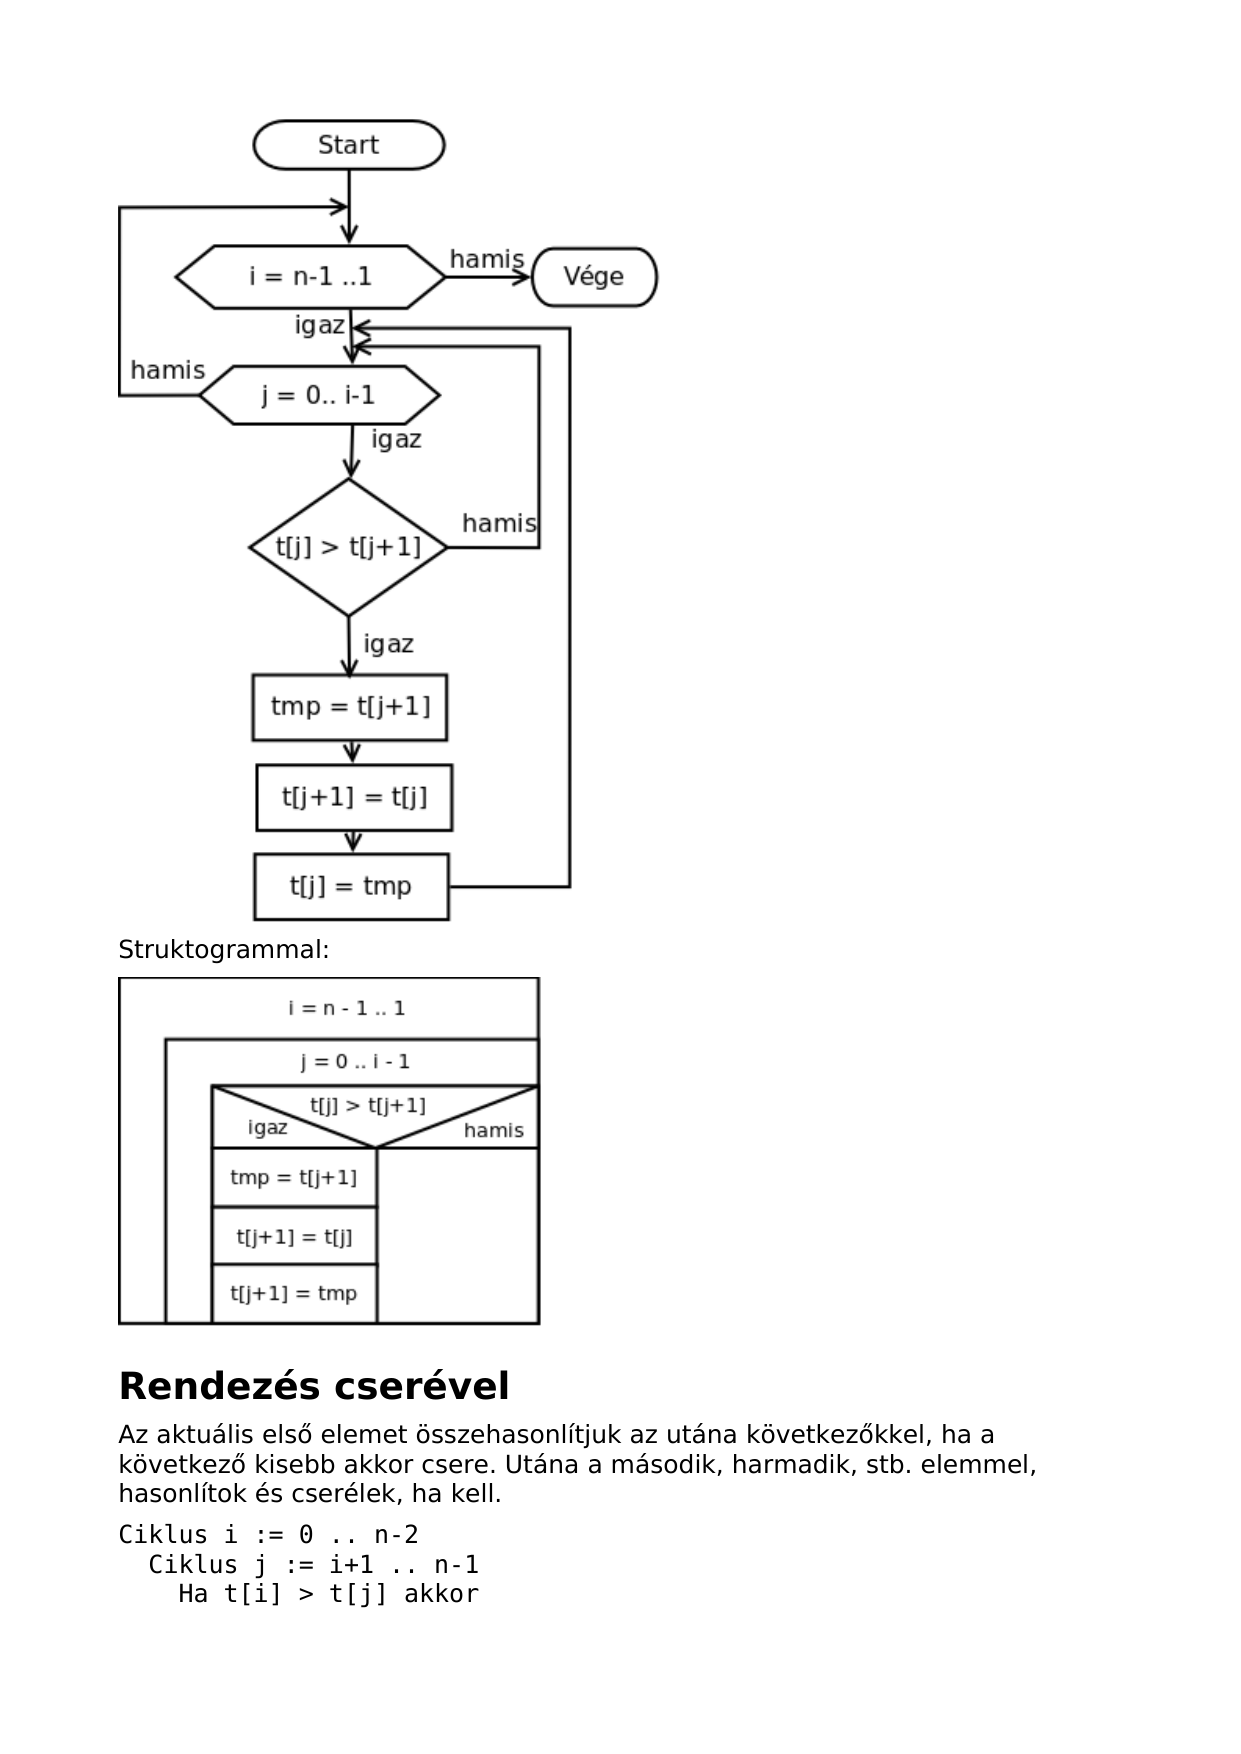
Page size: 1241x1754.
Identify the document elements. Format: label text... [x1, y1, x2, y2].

subtitle Rendezés cserével [118, 1364, 1122, 1408]
picture [118, 977, 544, 1327]
text Struktogrammal: [118, 935, 1122, 964]
text Az aktuális első elemet összehasonlítjuk az utána következőkkel, ha a következő kisebb akkor csere. Utána a második, harmadik, stb. elemmel, hasonlítok és cserélek, ha kell. [118, 1421, 1122, 1508]
text Ciklus i := 0 .. n-2 Ciklus j := i+1 .. n-1 Ha t[i] > t[j] akkor [118, 1521, 1122, 1608]
picture [118, 118, 661, 923]
